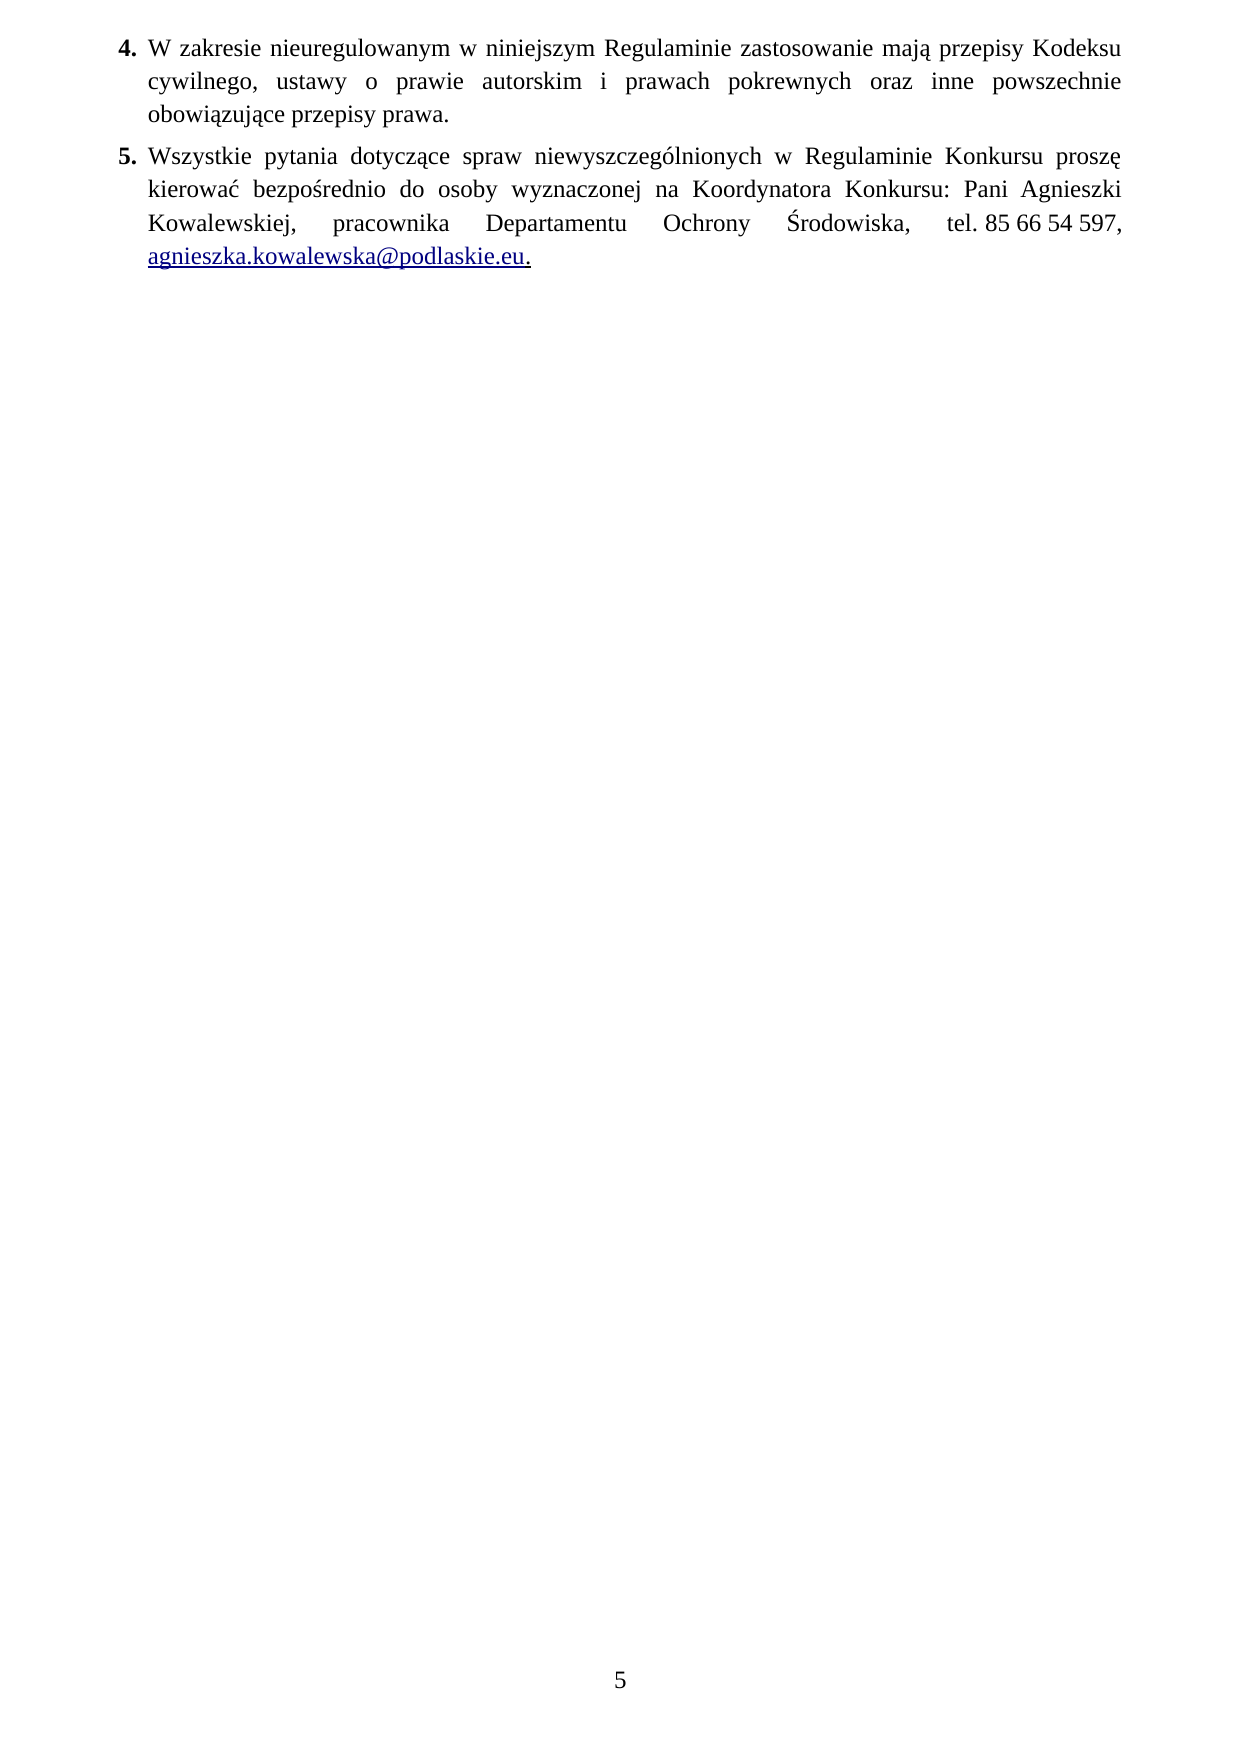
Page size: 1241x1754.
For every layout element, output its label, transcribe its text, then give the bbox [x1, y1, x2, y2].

list Wszystkie pytania dotyczące spraw niewyszczególnionych w Regulaminie Konkursu proszę kierować bezpośrednio do osoby wyznaczonej na Koordynatora Konkursu: Pani Agnieszki Kowalewskiej, pracownika Departamentu Ochrony Środowiska, tel. 85 66 54 597, agnieszka.kowalewska@podlaskie.eu. [118, 138, 1122, 271]
list W zakresie nieuregulowanym w niniejszym Regulaminie zastosowanie mają przepisy Kodeksu cywilnego, ustawy o prawie autorskim i prawach pokrewnych oraz inne powszechnie obowiązujące przepisy prawa. [118, 29, 1122, 129]
